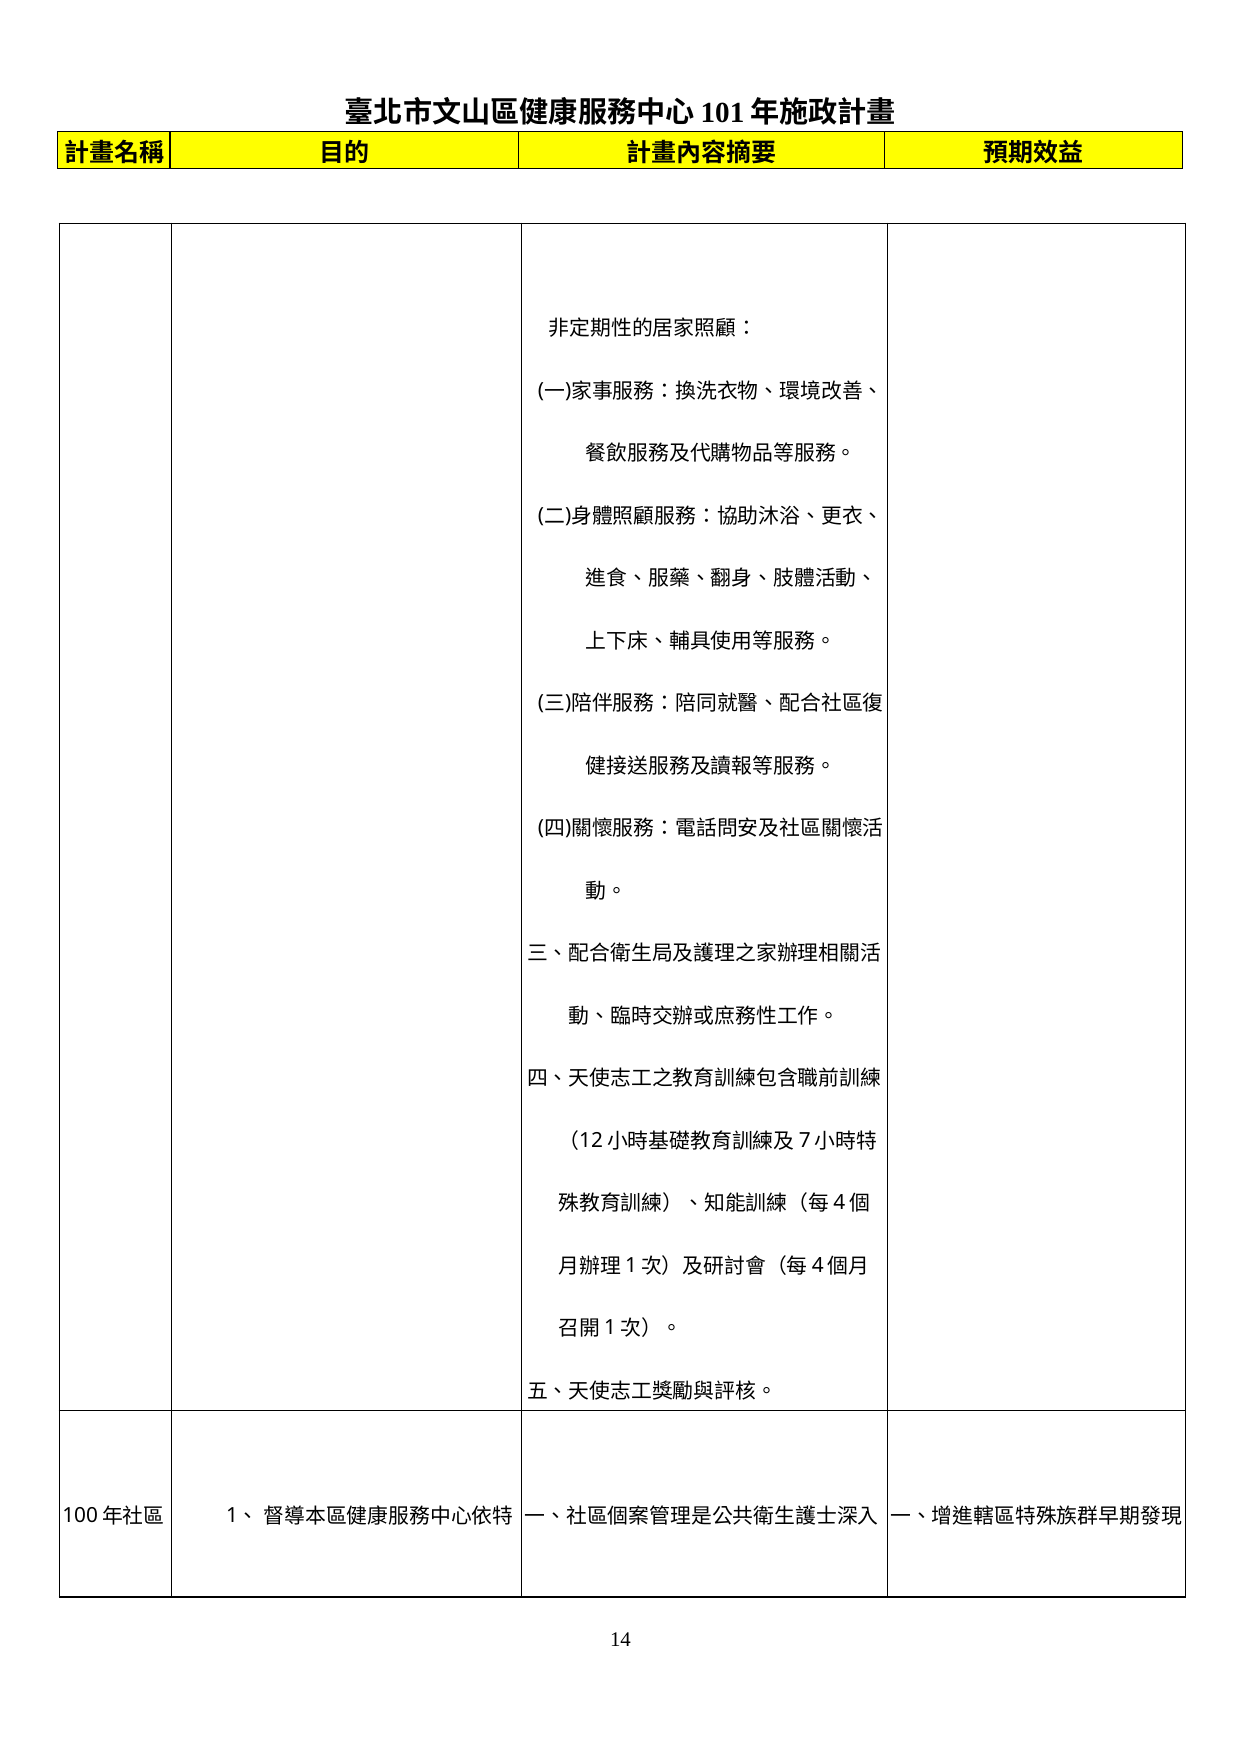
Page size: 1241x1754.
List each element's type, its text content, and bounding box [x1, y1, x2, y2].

table_cell [888, 224, 1185, 1410]
table_cell 一、社區個案管理是公共衛生護士深入 [522, 1411, 887, 1596]
table_cell [60, 224, 171, 1410]
table_cell 100年社區 [60, 1411, 171, 1596]
table_cell 督導本區健康服務中心依特 [172, 1411, 521, 1596]
table_cell 非定期性的居家照顧： (一)家事服務：換洗衣物、環境改善、餐飲服務及代購物品等服務。 (二)身體照顧服務：協助沐浴、更衣、進食、服藥、翻身、肢體活動、上下床、輔具使用等服務。 (三)陪伴服務：陪同就醫、配合社區復健接送服務及讀報等服務。 (四)關懷服務：電話問安及社區關懷活動。 三、配合衛生局及護理之家辦理相關活動、臨時交辦或庶務性工作。 四、天使志工之教育訓練包含職前訓練（12小時基礎教育訓練及7小時特殊教育訓練）、知能訓練（每4個月辦理1次）及研討會（每4個月召開1次）。 五、天使志工獎勵與評核。 [522, 224, 887, 1410]
table_cell [172, 224, 521, 1410]
table_cell 一、增進轄區特殊族群早期發現 [888, 1411, 1185, 1596]
